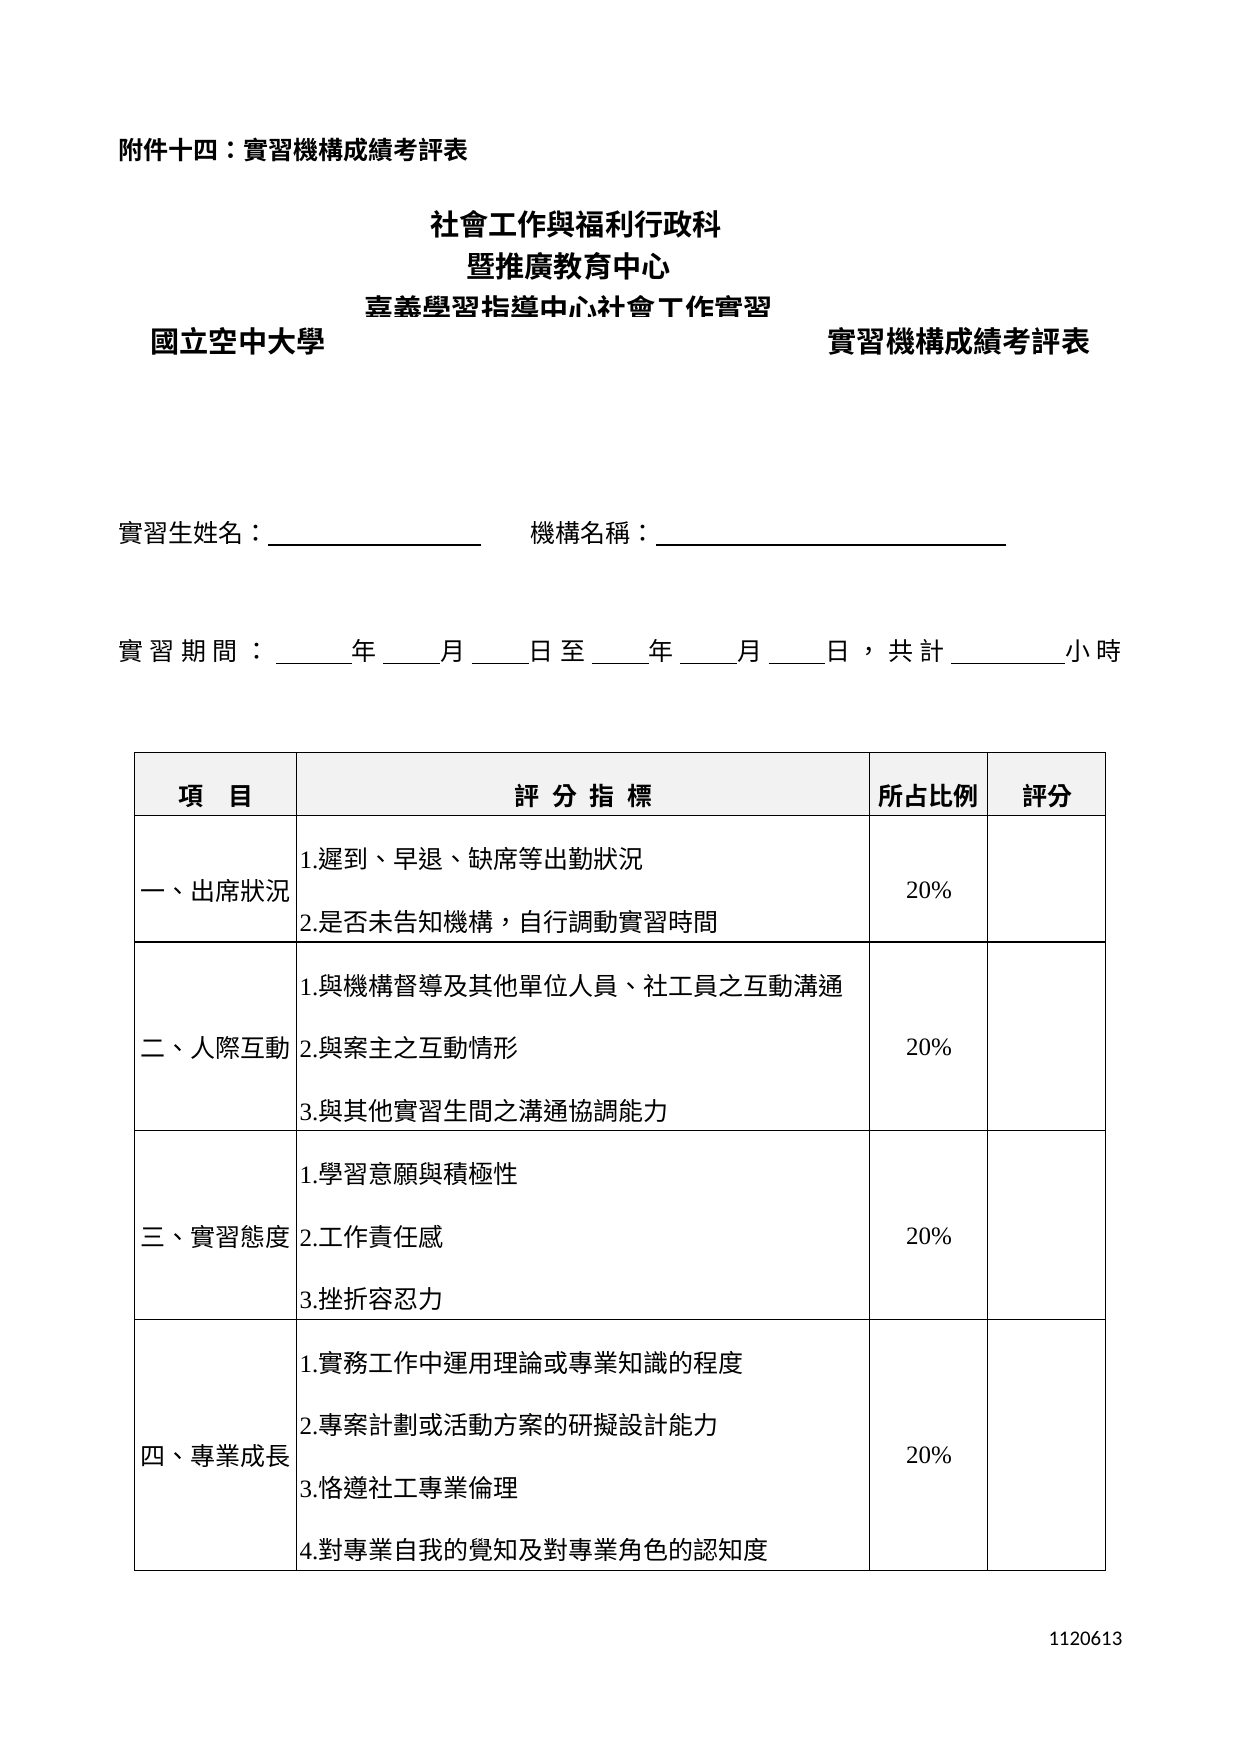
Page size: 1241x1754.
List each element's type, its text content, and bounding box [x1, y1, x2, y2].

table_cell 20% [870, 1320, 987, 1569]
table_cell 1.實務工作中運用理論或專業知識的程度 2.專案計劃或活動方案的研擬設計能力 3.恪遵社工專業倫理 4.對專業自我的覺知及對專業角色的認知度 [297, 1320, 869, 1569]
text 嘉義學習指導中心社會工作實習 [349, 286, 802, 317]
table_cell 20% [870, 943, 987, 1130]
table_cell 三、實習態度 [135, 1131, 296, 1318]
table_cell 1.學習意願與積極性 2.工作責任感 3.挫折容忍力 [297, 1131, 869, 1318]
table_header 所占比例 [870, 753, 987, 815]
table_cell 二、人際互動 [135, 943, 296, 1130]
table_cell [988, 1131, 1105, 1318]
table_cell 1.遲到、早退、缺席等出勤狀況 2.是否未告知機構，自行調動實習時間 [297, 816, 869, 941]
text 實習生姓名： 機構名稱： [118, 490, 1157, 552]
text 社會工作與福利行政科 [349, 201, 802, 244]
table_cell 一、出席狀況 [135, 816, 296, 941]
table_cell 20% [870, 1131, 987, 1318]
table_cell [988, 816, 1105, 941]
text 實習期間： 年 月 日至 年 月 日，共計 小時 [118, 608, 1122, 733]
table_cell [988, 943, 1105, 1130]
text 暨推廣教育中心 [349, 244, 802, 286]
table_header 評分 [988, 753, 1105, 815]
table_cell 四、專業成長 [135, 1320, 296, 1569]
table_cell [988, 1320, 1105, 1569]
table_cell 1.與機構督導及其他單位人員、社工員之互動溝通 2.與案主之互動情形 3.與其他實習生間之溝通協調能力 [297, 943, 869, 1130]
text 國立空中大學 實習機構成績考評表 [118, 294, 1122, 357]
table_cell 20% [870, 816, 987, 941]
table_header 評分指標 [297, 753, 869, 815]
table_header 項目 [135, 753, 296, 815]
text 附件十四：實習機構成績考評表 [118, 107, 1122, 169]
